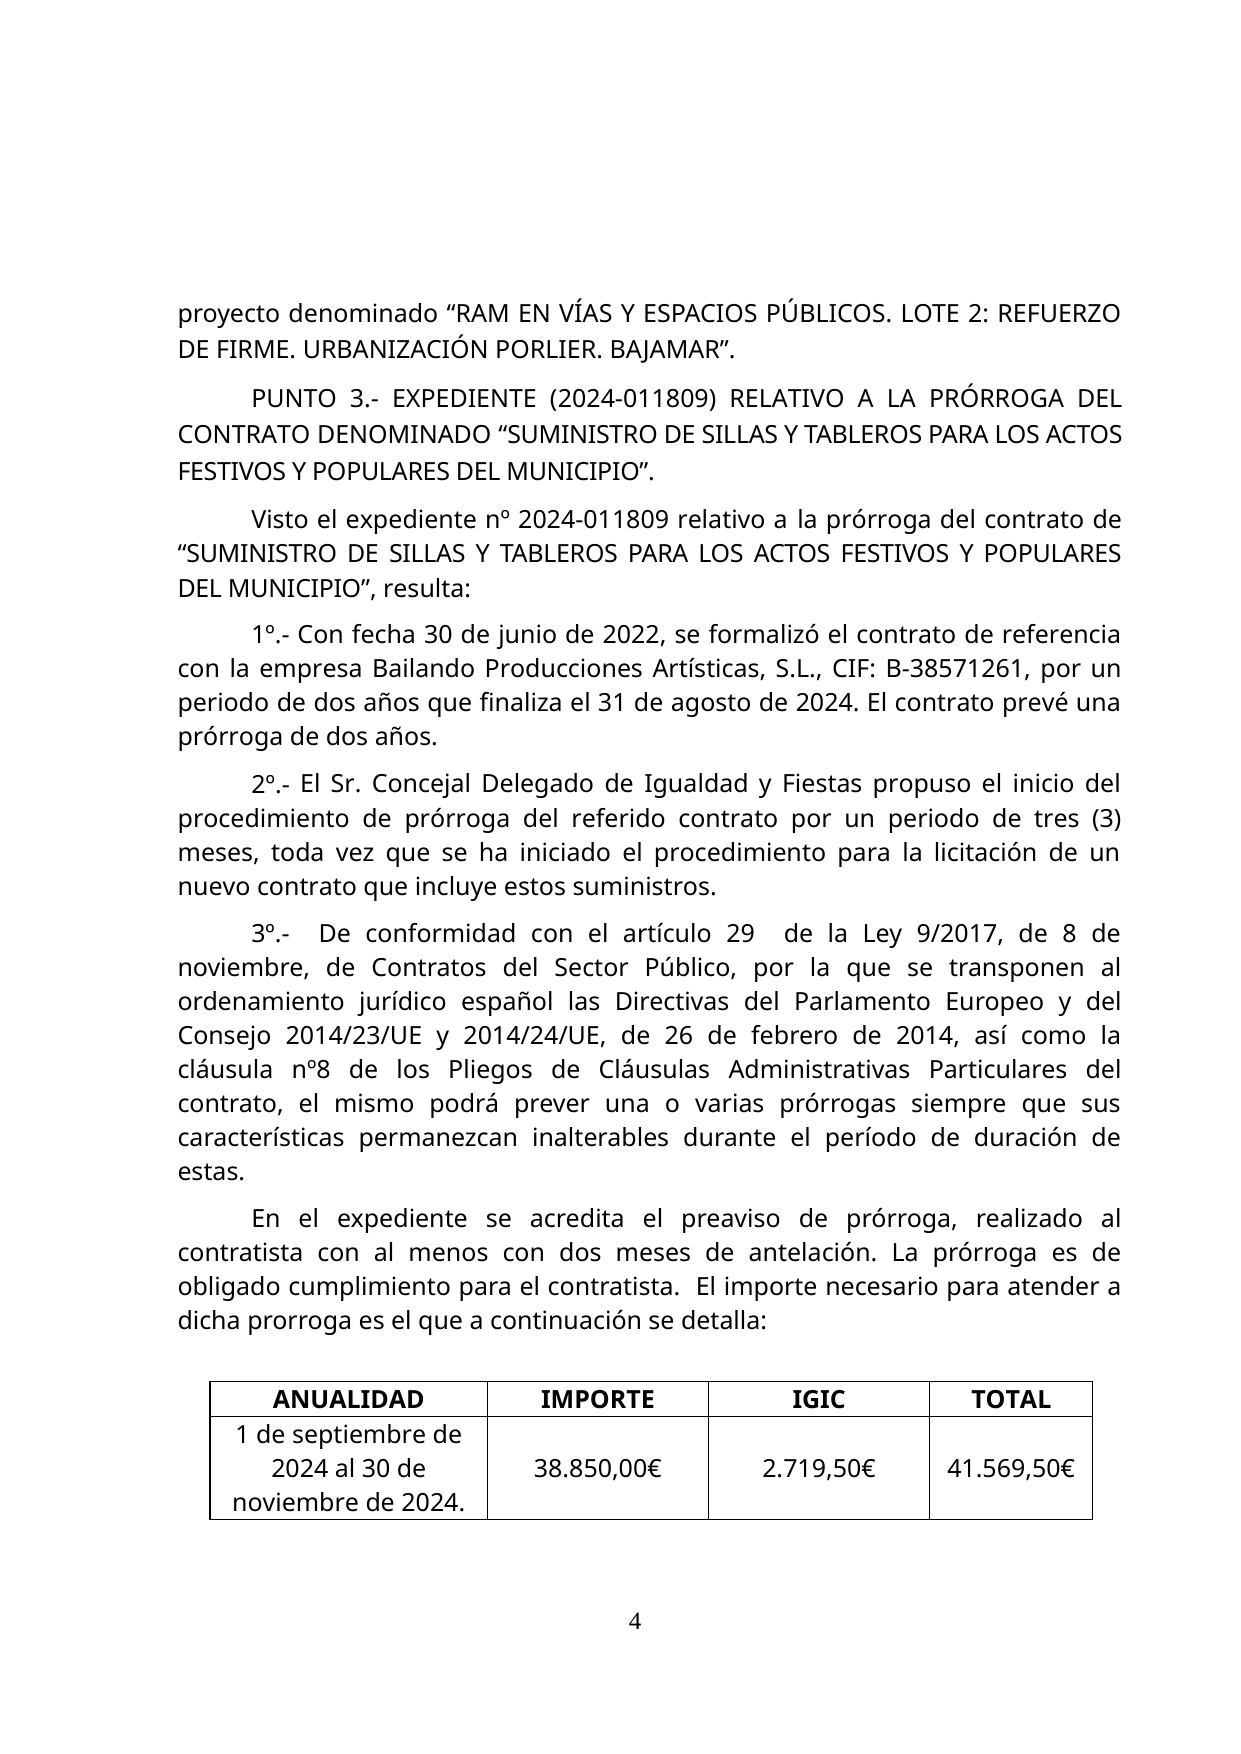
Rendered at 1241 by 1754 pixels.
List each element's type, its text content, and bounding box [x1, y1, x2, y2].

table_cell 1 de septiembre de 2024 al 30 de noviembre de 2024. [211, 1417, 487, 1519]
table_header ANUALIDAD [211, 1382, 487, 1416]
text Visto el expediente nº 2024-011809 relativo a la prórroga del contrato de “SUMINISTRO DE SILLAS Y TABLEROS PARA LOS ACTOS FESTIVOS Y POPULARES DEL MUNICIPIO”, resulta: [177, 502, 1122, 604]
text En el expediente se acredita el preaviso de prórroga, realizado al contratista con al menos con dos meses de antelación. La prórroga es de obligado cumplimiento para el contratista. El importe necesario para atender a dicha prorroga es el que a continuación se detalla: [177, 1201, 1122, 1337]
text 3º.- De conformidad con el artículo 29 de la Ley 9/2017, de 8 de noviembre, de Contratos del Sector Público, por la que se transponen al ordenamiento jurídico español las Directivas del Parlamento Europeo y del Consejo 2014/23/UE y 2014/24/UE, de 26 de febrero de 2014, así como la cláusula nº8 de los Pliegos de Cláusulas Administrativas Particulares del contrato, el mismo podrá prever una o varias prórrogas siempre que sus características permanezcan inalterables durante el período de duración de estas. [177, 916, 1122, 1188]
subtitle 2º.- El Sr. Concejal Delegado de Igualdad y Fiestas propuso el inicio del procedimiento de prórroga del referido contrato por un periodo de tres (3) meses, toda vez que se ha iniciado el procedimiento para la licitación de un nuevo contrato que incluye estos suministros. [177, 766, 1122, 903]
table_cell 38.850,00€ [488, 1417, 708, 1519]
table_header IMPORTE [488, 1382, 708, 1416]
table_cell 2.719,50€ [709, 1417, 929, 1519]
text proyecto denominado “RAM EN VÍAS Y ESPACIOS PÚBLICOS. LOTE 2: REFUERZO DE FIRME. URBANIZACIÓN PORLIER. BAJAMAR”. [177, 295, 1122, 366]
table_header IGIC [709, 1382, 929, 1416]
text PUNTO 3.- EXPEDIENTE (2024-011809) RELATIVO A LA PRÓRROGA DEL CONTRATO DENOMINADO “SUMINISTRO DE SILLAS Y TABLEROS PARA LOS ACTOS FESTIVOS Y POPULARES DEL MUNICIPIO”. [177, 381, 1122, 487]
text 1º.- Con fecha 30 de junio de 2022, se formalizó el contrato de referencia con la empresa Bailando Producciones Artísticas, S.L., CIF: B-38571261, por un periodo de dos años que finaliza el 31 de agosto de 2024. El contrato prevé una prórroga de dos años. [177, 617, 1122, 753]
table_header TOTAL [930, 1382, 1092, 1416]
table_cell 41.569,50€ [930, 1417, 1092, 1519]
